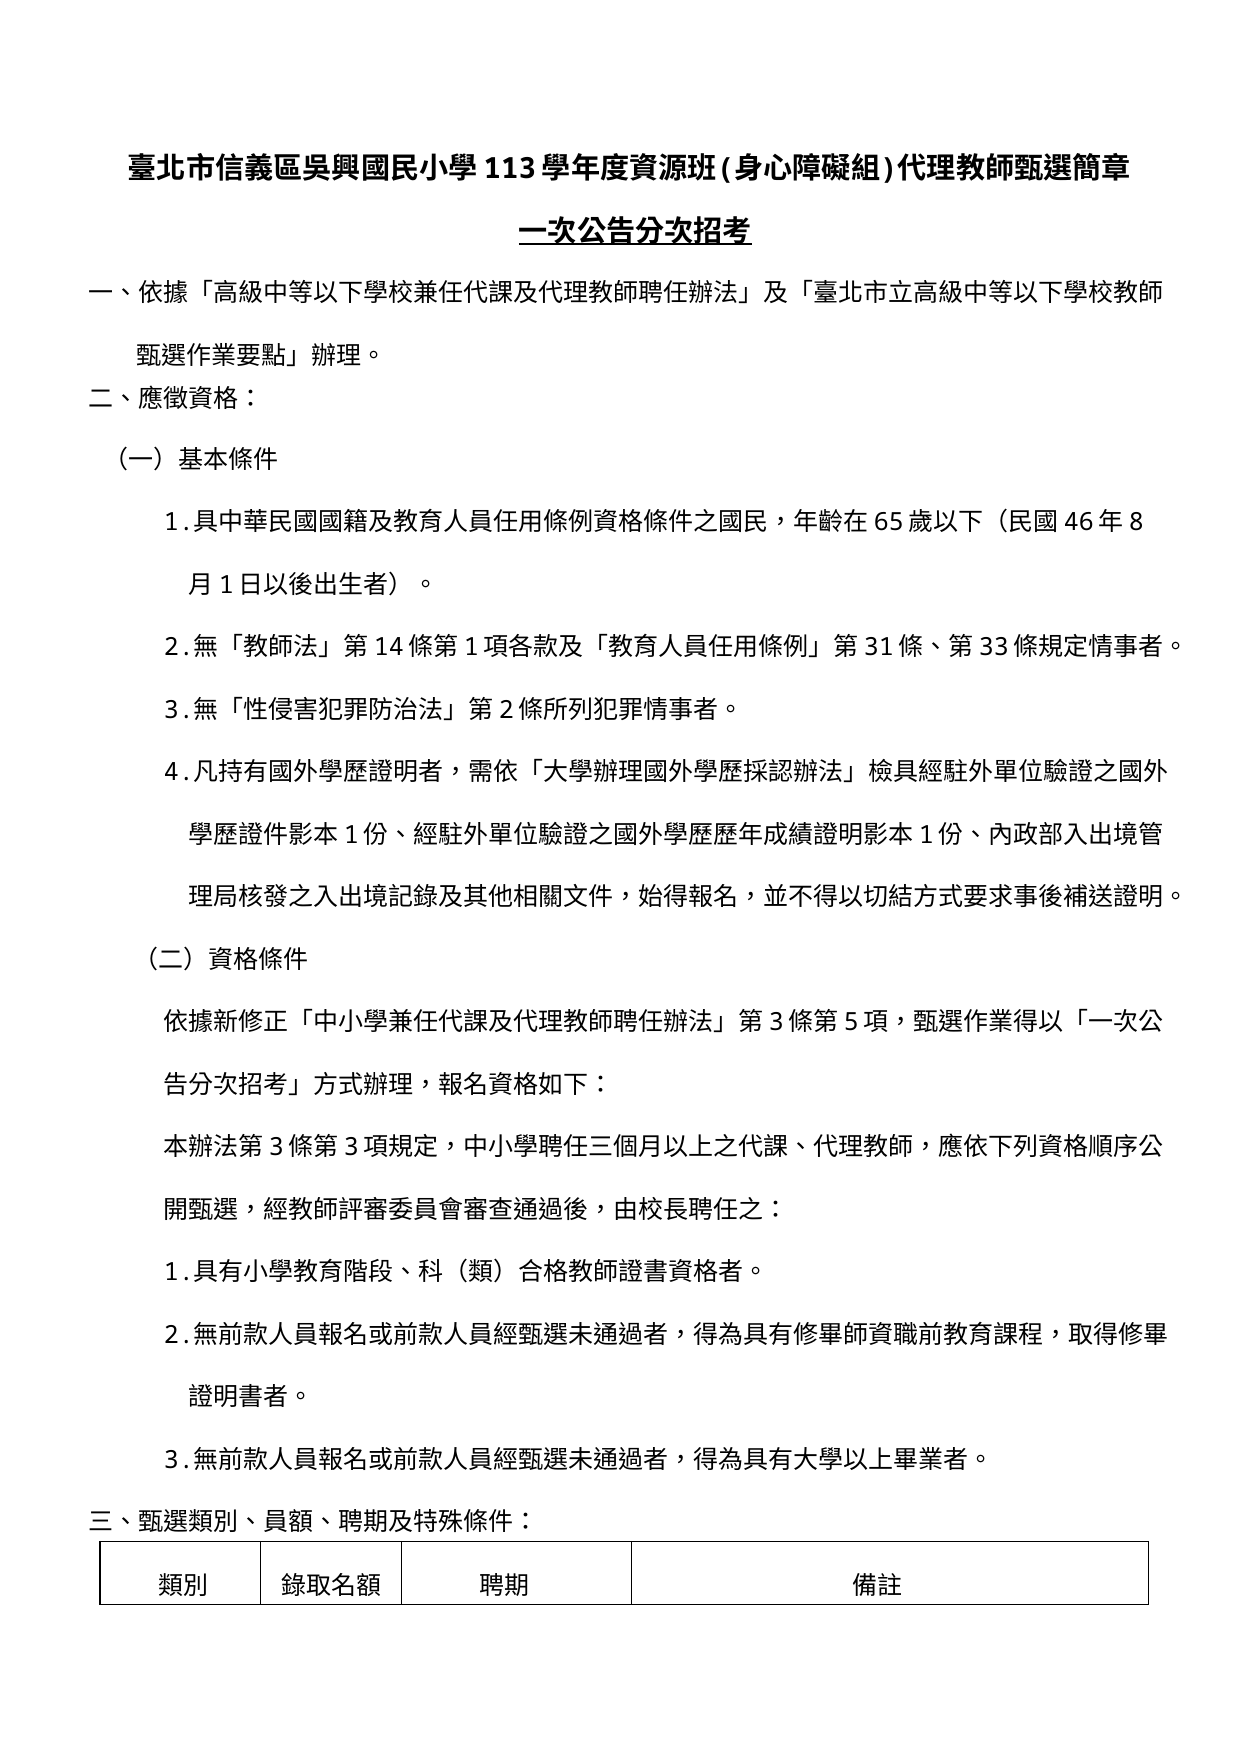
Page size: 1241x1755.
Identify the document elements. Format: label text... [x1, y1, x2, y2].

text 一、依據「高級中等以下學校兼任代課及代理教師聘任辦法」及「臺北市立高級中等以下學校教師甄選作業要點」辦理。 [89, 249, 1169, 374]
text 本辦法第3條第3項規定，中小學聘任三個月以上之代課、代理教師，應依下列資格順序公開甄選，經教師評審委員會審查通過後，由校長聘任之： [164, 1103, 1169, 1228]
text （二）資格條件 [89, 916, 1169, 978]
text 3.無前款人員報名或前款人員經甄選未通過者，得為具有大學以上畢業者。 [114, 1416, 1169, 1478]
table_header 錄取名額 [261, 1542, 401, 1604]
text 一次公告分次招考 [89, 187, 1181, 249]
table_header 類別 [101, 1542, 260, 1604]
text 2.無「教師法」第14條第1項各款及「教育人員任用條例」第31條、第33條規定情事者。 [164, 603, 1169, 666]
text 1.具有小學教育階段、科（類）合格教師證書資格者。 [89, 1228, 1169, 1291]
text 2.無前款人員報名或前款人員經甄選未通過者，得為具有修畢師資職前教育課程，取得修畢證明書者。 [164, 1291, 1169, 1416]
text 4.凡持有國外學歷證明者，需依「大學辦理國外學歷採認辦法」檢具經駐外單位驗證之國外學歷證件影本1份、經駐外單位驗證之國外學歷歷年成績證明影本1份、內政部入出境管理局核發之入出境記錄及其他相關文件，始得報名，並不得以切結方式要求事後補送證明。 [164, 728, 1169, 916]
text 3.無「性侵害犯罪防治法」第2條所列犯罪情事者。 [89, 666, 1169, 728]
text 三、甄選類別、員額、聘期及特殊條件： [89, 1478, 1169, 1541]
table_header 聘期 [402, 1542, 631, 1604]
text （一）基本條件 [89, 416, 1169, 478]
text 依據新修正「中小學兼任代課及代理教師聘任辦法」第3條第5項，甄選作業得以「一次公告分次招考」方式辦理，報名資格如下： [164, 978, 1169, 1103]
text 二、應徵資格： [89, 374, 1169, 416]
subtitle 臺北市信義區吳興國民小學113學年度資源班(身心障礙組)代理教師甄選簡章 [89, 124, 1169, 187]
table_header 備註 [632, 1542, 1148, 1604]
text 1.具中華民國國籍及教育人員任用條例資格條件之國民，年齡在65歲以下（民國46年8 月1日以後出生者）。 [164, 478, 1169, 603]
